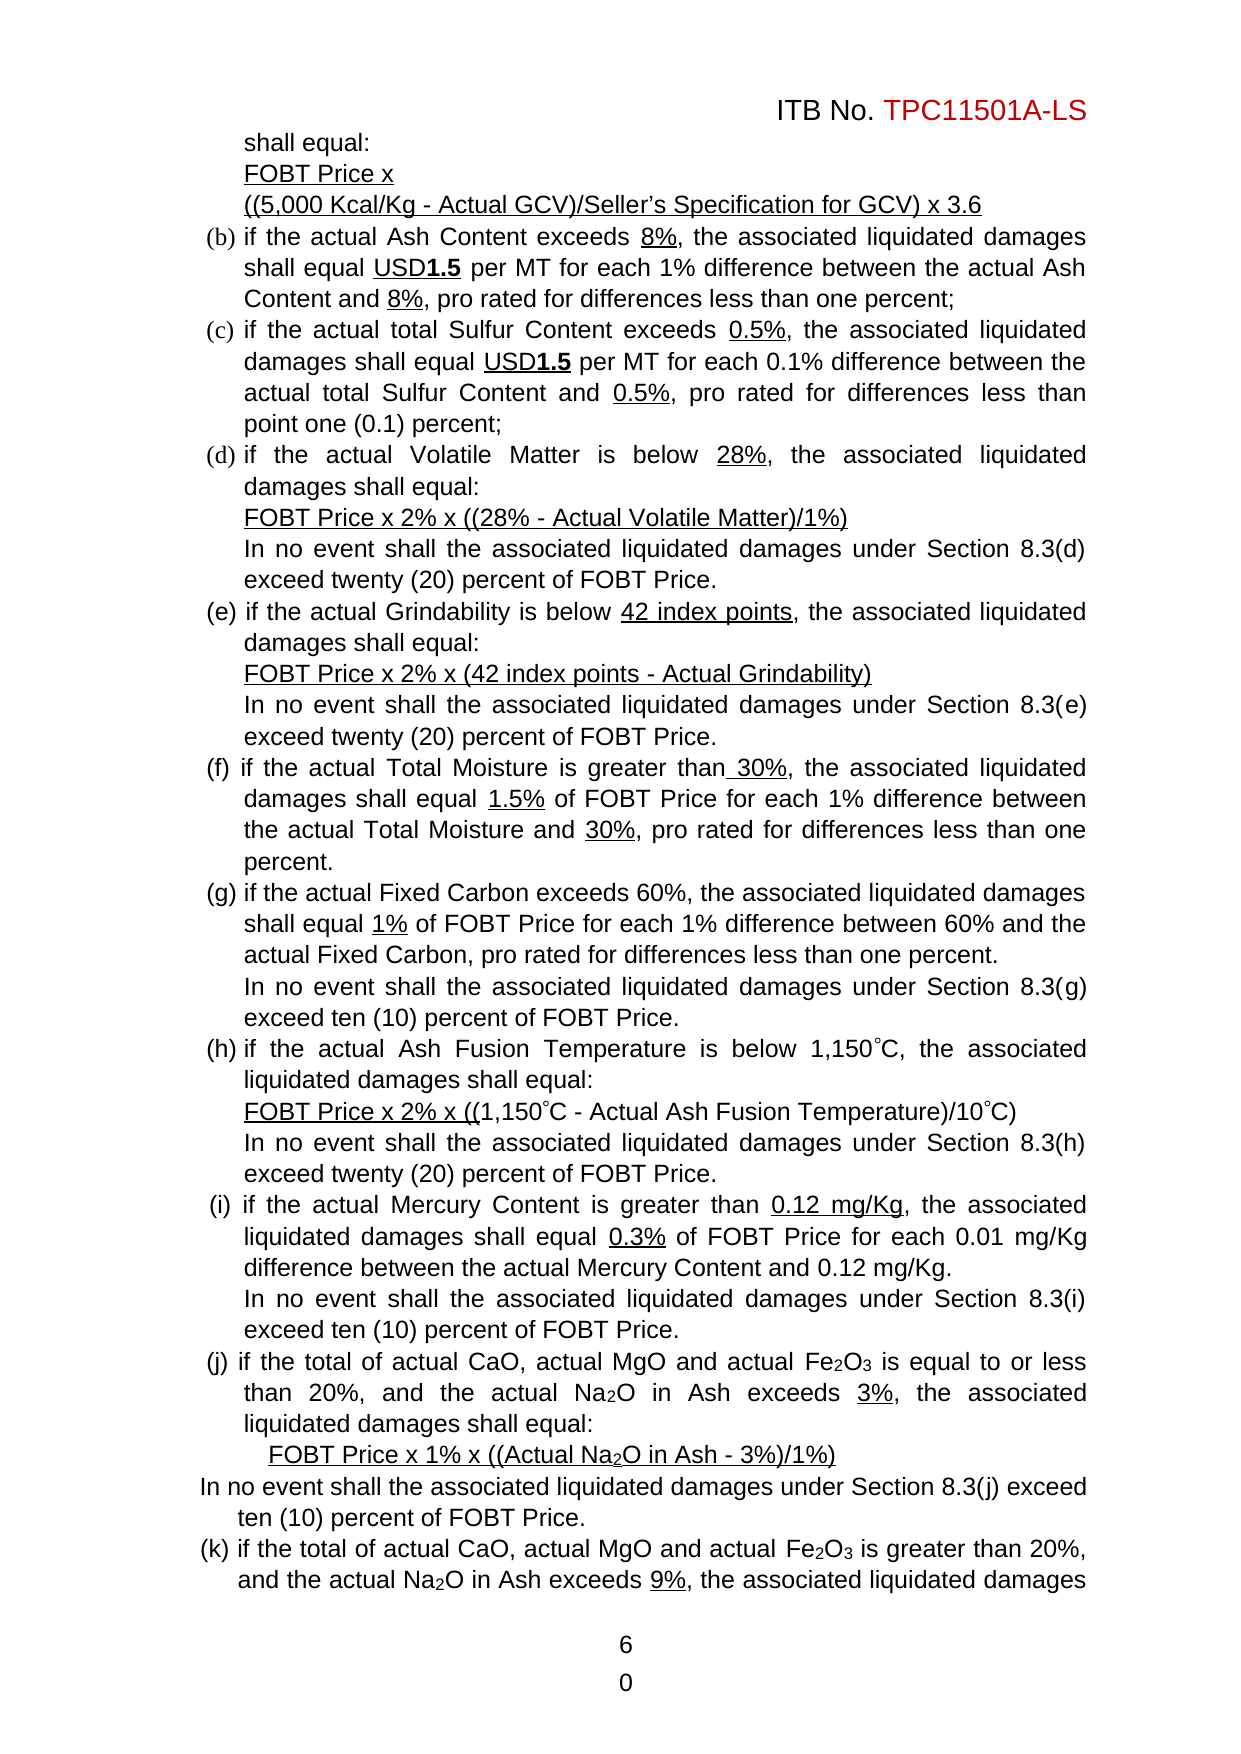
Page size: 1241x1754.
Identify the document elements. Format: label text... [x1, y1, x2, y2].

list shall equal: [206, 126, 1087, 157]
text (j) if the total of actual CaO, actual MgO and actual Fe2O3 is equal to or less than 20%, and the actual Na2O in Ash exceeds 3%, the associated liquidated damages shall equal: [206, 1345, 1087, 1439]
list if the actual total Sulfur Content exceeds 0.5%, the associated liquidated damages shall equal USD1.5 per MT for each 0.1% difference between the actual total Sulfur Content and 0.5%, pro rated for differences less than point one (0.1) percent; [206, 314, 1087, 439]
list if the actual Ash Content exceeds 8%, the associated liquidated damages shall equal USD1.5 per MT for each 1% difference between the actual Ash Content and 8%, pro rated for differences less than one percent; [206, 220, 1087, 314]
text FOBT Price x 2% x ((28% - Actual Volatile Matter)/1%) [244, 501, 1087, 532]
text In no event shall the associated liquidated damages under Section 8.3(e) exceed twenty (20) percent of FOBT Price. [244, 689, 1087, 751]
text (i) if the actual Mercury Content is greater than 0.12 mg/Kg, the associated liquidated damages shall equal 0.3% of FOBT Price for each 0.01 mg/Kg difference between the actual Mercury Content and 0.12 mg/Kg. [209, 1189, 1087, 1282]
text FOBT Price x 2% x (42 index points - Actual Grindability) [244, 657, 1087, 689]
text FOBT Price x [150, 157, 1087, 189]
text (h) if the actual Ash Fusion Temperature is below 1,150C, the associated liquidated damages shall equal: [206, 1032, 1087, 1095]
text (e) if the actual Grindability is below 42 index points, the associated liquidated damages shall equal: [206, 595, 1087, 657]
text ((5,000 Kcal/Kg - Actual GCV)/Seller’s Specification for GCV) x 3.6 [206, 189, 1087, 220]
list if the actual Volatile Matter is below 28%, the associated liquidated damages shall equal: [206, 439, 1087, 501]
text In no event shall the associated liquidated damages under Section 8.3(h) exceed twenty (20) percent of FOBT Price. [244, 1126, 1087, 1189]
text In no event shall the associated liquidated damages under Section 8.3(i) exceed ten (10) percent of FOBT Price. [244, 1282, 1087, 1345]
text FOBT Price x 2% x ((1,150C - Actual Ash Fusion Temperature)/10C) [244, 1095, 1087, 1126]
text FOBT Price x 1% x ((Actual Na2O in Ash - 3%)/1%) [150, 1439, 1087, 1470]
text In no event shall the associated liquidated damages under Section 8.3(d) exceed twenty (20) percent of FOBT Price. [244, 532, 1087, 595]
text (g) if the actual Fixed Carbon exceeds 60%, the associated liquidated damages shall equal 1% of FOBT Price for each 1% difference between 60% and the actual Fixed Carbon, pro rated for differences less than one percent. [206, 876, 1087, 970]
text (k) if the total of actual CaO, actual MgO and actual Fe2O3 is greater than 20%, and the actual Na2O in Ash exceeds 9%, the associated liquidated damages [200, 1532, 1087, 1595]
text (f) if the actual Total Moisture is greater than 30%, the associated liquidated damages shall equal 1.5% of FOBT Price for each 1% difference between the actual Total Moisture and 30%, pro rated for differences less than one percent. [206, 751, 1087, 876]
text In no event shall the associated liquidated damages under Section 8.3(j) exceed ten (10) percent of FOBT Price. [150, 1470, 1087, 1532]
text In no event shall the associated liquidated damages under Section 8.3(g) exceed ten (10) percent of FOBT Price. [244, 970, 1087, 1032]
